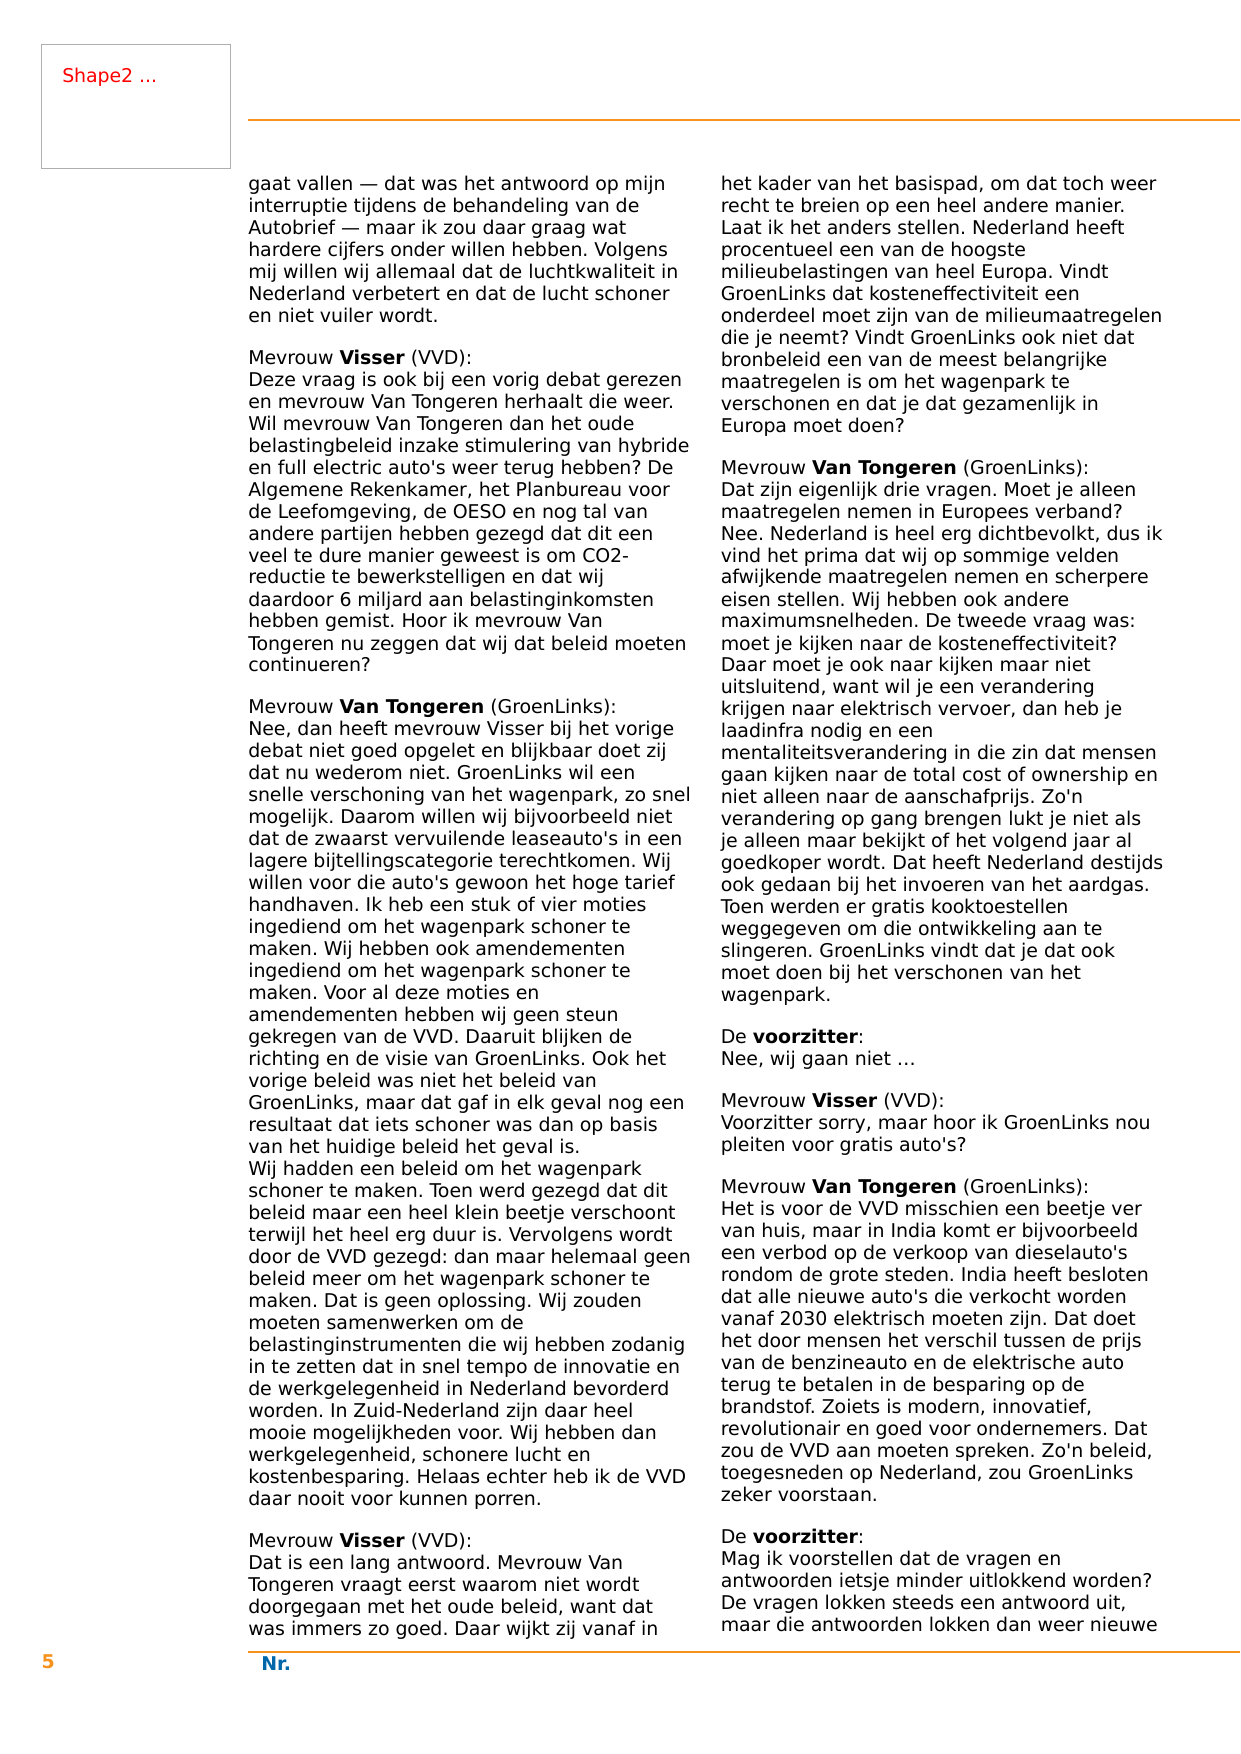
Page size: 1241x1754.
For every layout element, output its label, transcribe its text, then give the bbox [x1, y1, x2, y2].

text Nee, wij gaan niet … [721, 1048, 1163, 1070]
text Mevrouw Visser (VVD): [248, 1529, 691, 1552]
text Deze vraag is ook bij een vorig debat gerezen en mevrouw Van Tongeren herhaalt die weer. Wil mevrouw Van Tongeren dan het oude belastingbeleid inzake stimulering van hybride en full electric auto's weer terug hebben? De Algemene Rekenkamer, het Planbureau voor de Leefomgeving, de OESO en nog tal van andere partijen hebben gezegd dat dit een veel te dure manier geweest is om CO2-reductie te bewerkstelligen en dat wij daardoor 6 miljard aan belastinginkomsten hebben gemist. Hoor ik mevrouw Van Tongeren nu zeggen dat wij dat beleid moeten continueren? [248, 369, 691, 676]
text Dat is een lang antwoord. Mevrouw Van Tongeren vraagt eerst waarom niet wordt doorgegaan met het oude beleid, want dat was immers zo goed. Daar wijkt zij vanaf in [248, 1552, 691, 1639]
text De voorzitter: [721, 1026, 1163, 1048]
text het kader van het basispad, om dat toch weer recht te breien op een heel andere manier. Laat ik het anders stellen. Nederland heeft procentueel een van de hoogste milieubelastingen van heel Europa. Vindt GroenLinks dat kosteneffectiviteit een onderdeel moet zijn van de milieumaatregelen die je neemt? Vindt GroenLinks ook niet dat bronbeleid een van de meest belangrijke maatregelen is om het wagenpark te verschonen en dat je dat gezamenlijk in Europa moet doen? [721, 173, 1163, 437]
text Het is voor de VVD misschien een beetje ver van huis, maar in India komt er bijvoorbeeld een verbod op de verkoop van dieselauto's rondom de grote steden. India heeft besloten dat alle nieuwe auto's die verkocht worden vanaf 2030 elektrisch moeten zijn. Dat doet het door mensen het verschil tussen de prijs van de benzineauto en de elektrische auto terug te betalen in de besparing op de brandstof. Zoiets is modern, innovatief, revolutionair en goed voor ondernemers. Dat zou de VVD aan moeten spreken. Zo'n beleid, toegesneden op Nederland, zou GroenLinks zeker voorstaan. [721, 1198, 1163, 1506]
text Mevrouw Van Tongeren (GroenLinks): [248, 696, 691, 718]
text Mevrouw Visser (VVD): [721, 1090, 1163, 1112]
text Dat zijn eigenlijk drie vragen. Moet je alleen maatregelen nemen in Europees verband? Nee. Nederland is heel erg dichtbevolkt, dus ik vind het prima dat wij op sommige velden afwijkende maatregelen nemen en scherpere eisen stellen. Wij hebben ook andere maximumsnelheden. De tweede vraag was: moet je kijken naar de kosteneffectiviteit? Daar moet je ook naar kijken maar niet uitsluitend, want wil je een verandering krijgen naar elektrisch vervoer, dan heb je laadinfra nodig en een mentaliteitsverandering in die zin dat mensen gaan kijken naar de total cost of ownership en niet alleen naar de aanschafprijs. Zo'n verandering op gang brengen lukt je niet als je alleen maar bekijkt of het volgend jaar al goedkoper wordt. Dat heeft Nederland destijds ook gedaan bij het invoeren van het aardgas. Toen werden er gratis kooktoestellen weggegeven om die ontwikkeling aan te slingeren. GroenLinks vindt dat je dat ook moet doen bij het verschonen van het wagenpark. [721, 478, 1163, 1006]
text gaat vallen — dat was het antwoord op mijn interruptie tijdens de behandeling van de Autobrief — maar ik zou daar graag wat hardere cijfers onder willen hebben. Volgens mij willen wij allemaal dat de luchtkwaliteit in Nederland verbetert en dat de lucht schoner en niet vuiler wordt. [248, 173, 691, 327]
text Mevrouw Van Tongeren (GroenLinks): [721, 457, 1163, 478]
text De voorzitter: [721, 1526, 1163, 1548]
text Wij hadden een beleid om het wagenpark schoner te maken. Toen werd gezegd dat dit beleid maar een heel klein beetje verschoont terwijl het heel erg duur is. Vervolgens wordt door de VVD gezegd: dan maar helemaal geen beleid meer om het wagenpark schoner te maken. Dat is geen oplossing. Wij zouden moeten samenwerken om de belastinginstrumenten die wij hebben zodanig in te zetten dat in snel tempo de innovatie en de werkgelegenheid in Nederland bevorderd worden. In Zuid-Nederland zijn daar heel mooie mogelijkheden voor. Wij hebben dan werkgelegenheid, schonere lucht en kostenbesparing. Helaas echter heb ik de VVD daar nooit voor kunnen porren. [248, 1158, 691, 1509]
text Mevrouw Visser (VVD): [248, 347, 691, 369]
text Voorzitter sorry, maar hoor ik GroenLinks nou pleiten voor gratis auto's? [721, 1112, 1163, 1156]
text Nee, dan heeft mevrouw Visser bij het vorige debat niet goed opgelet en blijkbaar doet zij dat nu wederom niet. GroenLinks wil een snelle verschoning van het wagenpark, zo snel mogelijk. Daarom willen wij bijvoorbeeld niet dat de zwaarst vervuilende leaseauto's in een lagere bijtellingscategorie terechtkomen. Wij willen voor die auto's gewoon het hoge tarief handhaven. Ik heb een stuk of vier moties ingediend om het wagenpark schoner te maken. Wij hebben ook amendementen ingediend om het wagenpark schoner te maken. Voor al deze moties en amendementen hebben wij geen steun gekregen van de VVD. Daaruit blijken de richting en de visie van GroenLinks. Ook het vorige beleid was niet het beleid van GroenLinks, maar dat gaf in elk geval nog een resultaat dat iets schoner was dan op basis van het huidige beleid het geval is. [248, 718, 691, 1158]
text Mevrouw Van Tongeren (GroenLinks): [721, 1176, 1163, 1198]
text Mag ik voorstellen dat de vragen en antwoorden ietsje minder uitlokkend worden? De vragen lokken steeds een antwoord uit, maar die antwoorden lokken dan weer nieuwe [721, 1548, 1163, 1636]
